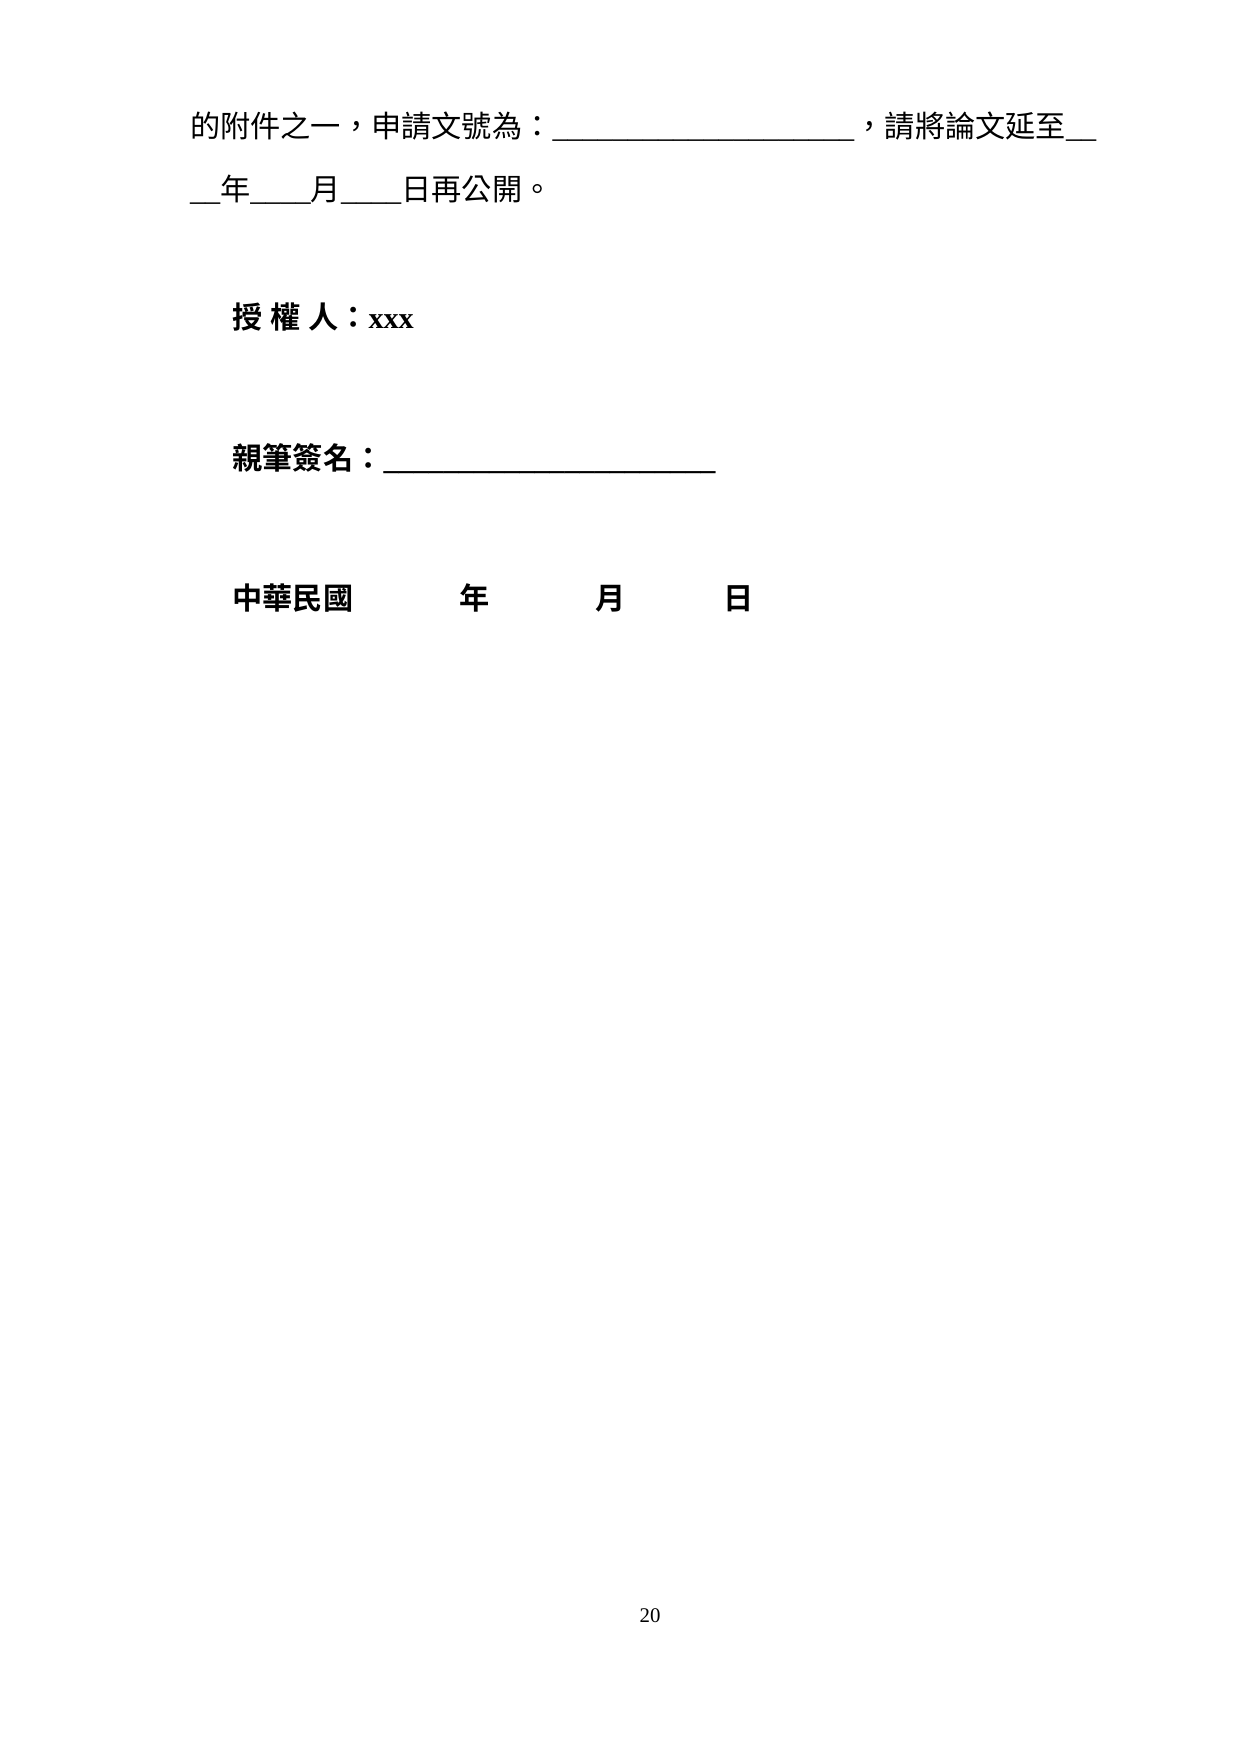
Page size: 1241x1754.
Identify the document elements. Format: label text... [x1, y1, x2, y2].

table_cell 授 權 人：xxx [225, 266, 1075, 344]
table_header 的附件之一，申請文號為：____________________，請將論文延至____年____月____日再公開。 [182, 75, 1117, 216]
table_cell 親筆簽名：______________________ [225, 344, 1075, 485]
table_cell 中華民國 年 月 日 [225, 485, 1075, 625]
table_header [225, 216, 1075, 266]
